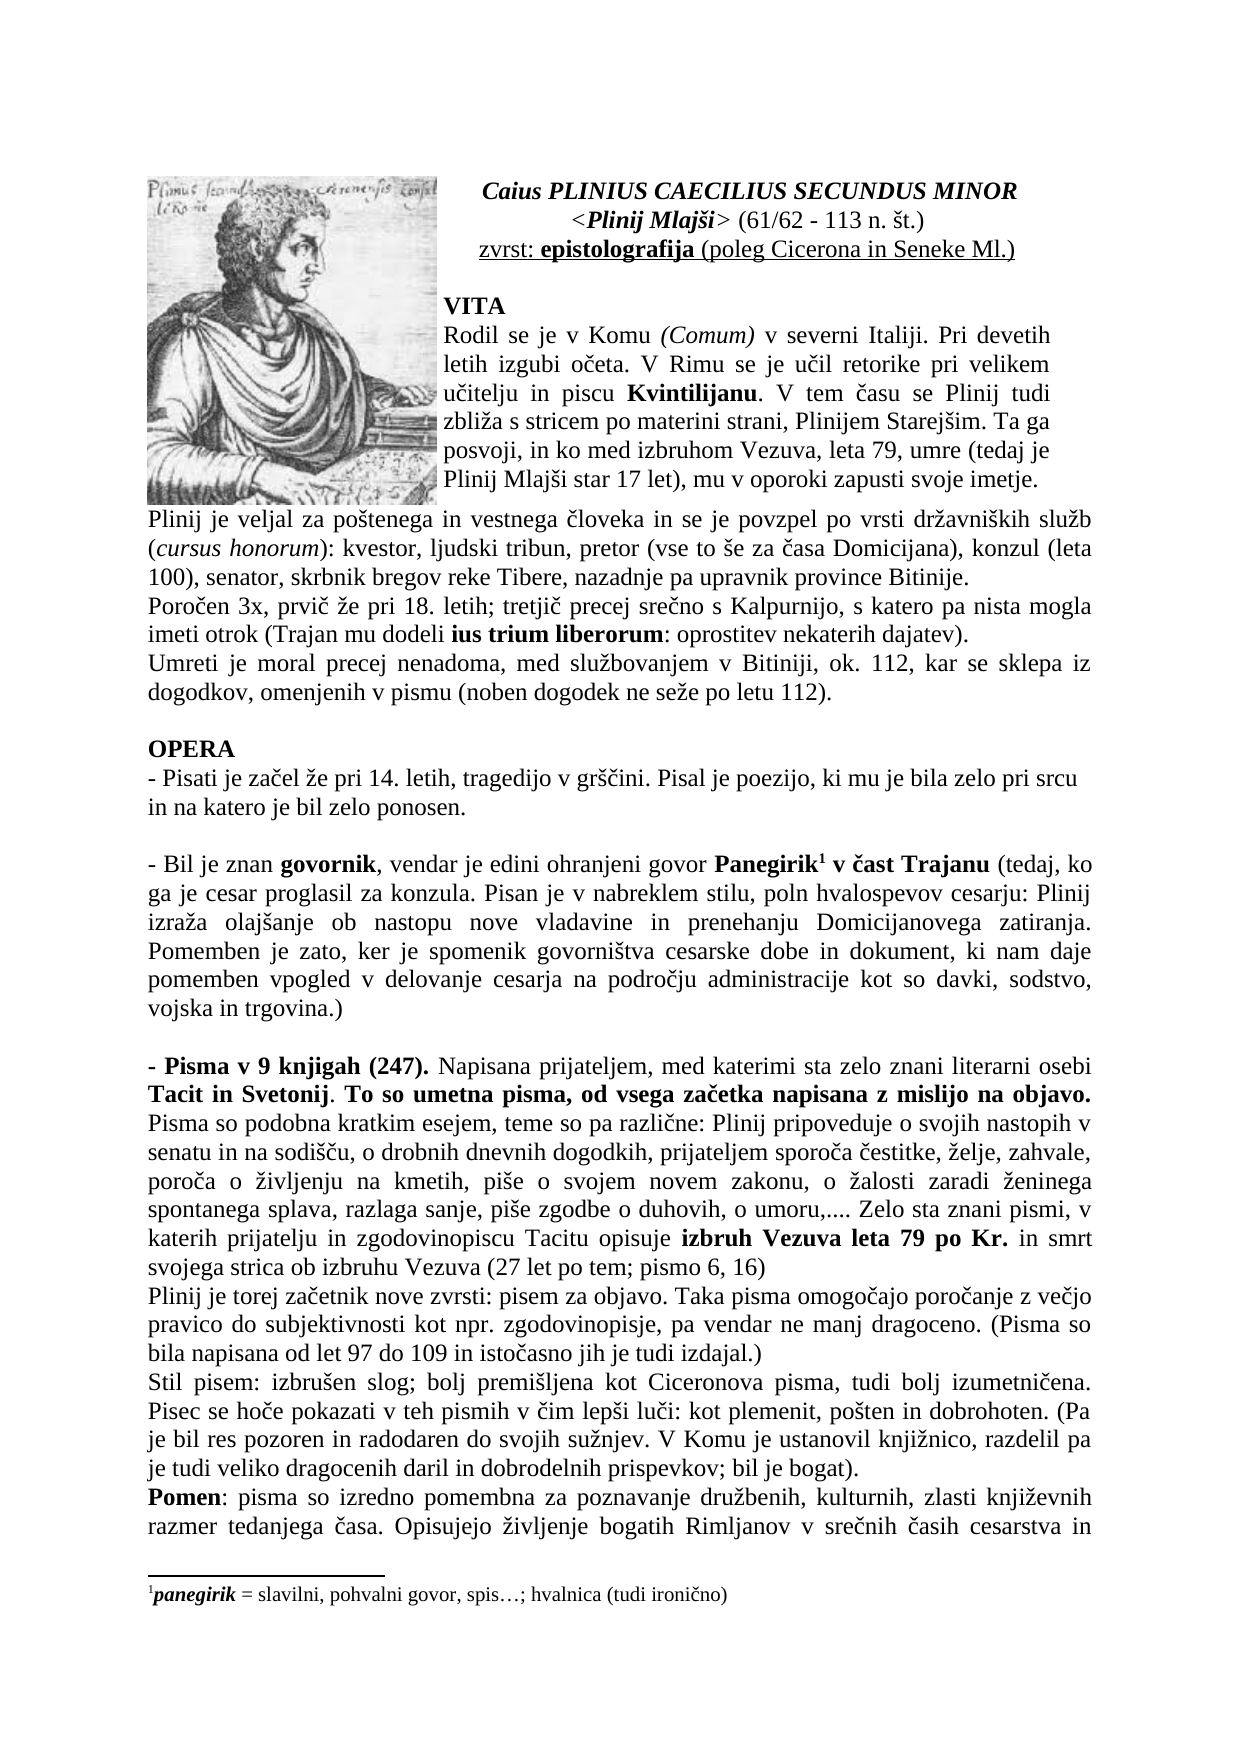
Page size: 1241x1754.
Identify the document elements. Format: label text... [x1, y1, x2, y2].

picture [147, 176, 437, 505]
text Stil pisem: izbrušen slog; bolj premišljena kot Ciceronova pisma, tudi bolj izumetničena. Pisec se hoče pokazati v teh pismih v čim lepši luči: kot plemenit, pošten in dobrohoten. (Pa je bil res pozoren in radodaren do svojih sužnjev. V Komu je ustanovil knjižnico, razdelil pa je tudi veliko dragocenih daril in dobrodelnih prispevkov; bil je bogat). [148, 1367, 1093, 1482]
table_header [136, 176, 147, 504]
text Poročen 3x, prvič že pri 18. letih; tretjič precej srečno s Kalpurnijo, s katero pa nista mogla imeti otrok (Trajan mu dodeli ius trium liberorum: oprostitev nekaterih dajatev). [148, 591, 1093, 648]
text - Pisma v 9 knjigah (247). Napisana prijateljem, med katerimi sta zelo znani literarni osebi Tacit in Svetonij. To so umetna pisma, od vsega začetka napisana z mislijo na objavo. Pisma so podobna kratkim esejem, teme so pa različne: Plinij pripoveduje o svojih nastopih v senatu in na sodišču, o drobnih dnevnih dogodkih, prijateljem sporoča čestitke, želje, zahvale, poroča o življenju na kmetih, piše o svojem novem zakonu, o žalosti zaradi ženinega spontanega splava, razlaga sanje, piše zgodbe o duhovih, o umoru,.... Zelo sta znani pismi, v katerih prijatelju in zgodovinopiscu Tacitu opisuje izbruh Vezuva leta 79 po Kr. in smrt svojega strica ob izbruhu Vezuva (27 let po tem; pismo 6, 16) [148, 1051, 1093, 1281]
text Plinij je veljal za poštenega in vestnega človeka in se je povzpel po vrsti državniških služb (cursus honorum): kvestor, ljudski tribun, pretor (vse to še za časa Domicijana), konzul (leta 100), senator, skrbnik bregov reke Tibere, nazadnje pa upravnik province Bitinije. [148, 504, 1093, 591]
table_header Caius PLINIUS CAECILIUS SECUNDUS MINOR <Plinij Mlajši> (61/62 - 113 n. št.) zvrst: epistolografija (poleg Cicerona in Seneke Ml.) VITA Rodil se je v Komu (Comum) v severni Italiji. Pri devetih letih izgubi očeta. V Rimu se je učil retorike pri velikem učitelju in piscu Kvintilijanu. V tem času se Plinij tudi zbliža s stricem po materini strani, Plinijem Starejšim. Ta ga posvoji, in ko med izbruhom Vezuva, leta 79, umre (tedaj je Plinij Mlajši star 17 let), mu v oporoki zapusti svoje imetje. [437, 176, 1062, 504]
text Pomen: pisma so izredno pomembna za poznavanje družbenih, kulturnih, zlasti književnih razmer tedanjega časa. Opisujejo življenje bogatih Rimljanov v srečnih časih cesarstva in [148, 1482, 1093, 1539]
text Plinij je torej začetnik nove zvrsti: pisem za objavo. Taka pisma omogočajo poročanje z večjo pravico do subjektivnosti kot npr. zgodovinopisje, pa vendar ne manj dragoceno. (Pisma so bila napisana od let 97 do 109 in istočasno jih je tudi izdajal.) [148, 1281, 1093, 1367]
text Umreti je moral precej nenadoma, med službovanjem v Bitiniji, ok. 112, kar se sklepa iz dogodkov, omenjenih v pismu (noben dogodek ne seže po letu 112). [148, 648, 1093, 706]
text - Bil je znan govornik, vendar je edini ohranjeni govor Panegirik v čast Trajanu (tedaj, ko ga je cesar proglasil za konzula. Pisan je v nabreklem stilu, poln hvalospevov cesarju: Plinij izraža olajšanje ob nastopu nove vladavine in prenehanju Domicijanovega zatiranja. Pomemben je zato, ker je spomenik govorništva cesarske dobe in dokument, ki nam daje pomemben vpogled v delovanje cesarja na področju administracije kot so davki, sodstvo, vojska in trgovina.) [148, 849, 1093, 1022]
text OPERA - Pisati je začel že pri 14. letih, tragedijo v grščini. Pisal je poezijo, ki mu je bila zelo pri srcu in na katero je bil zelo ponosen. [148, 734, 1093, 821]
text panegirik = slavilni, pohvalni govor, spis…; hvalnica (tudi ironično) [148, 1582, 1093, 1606]
